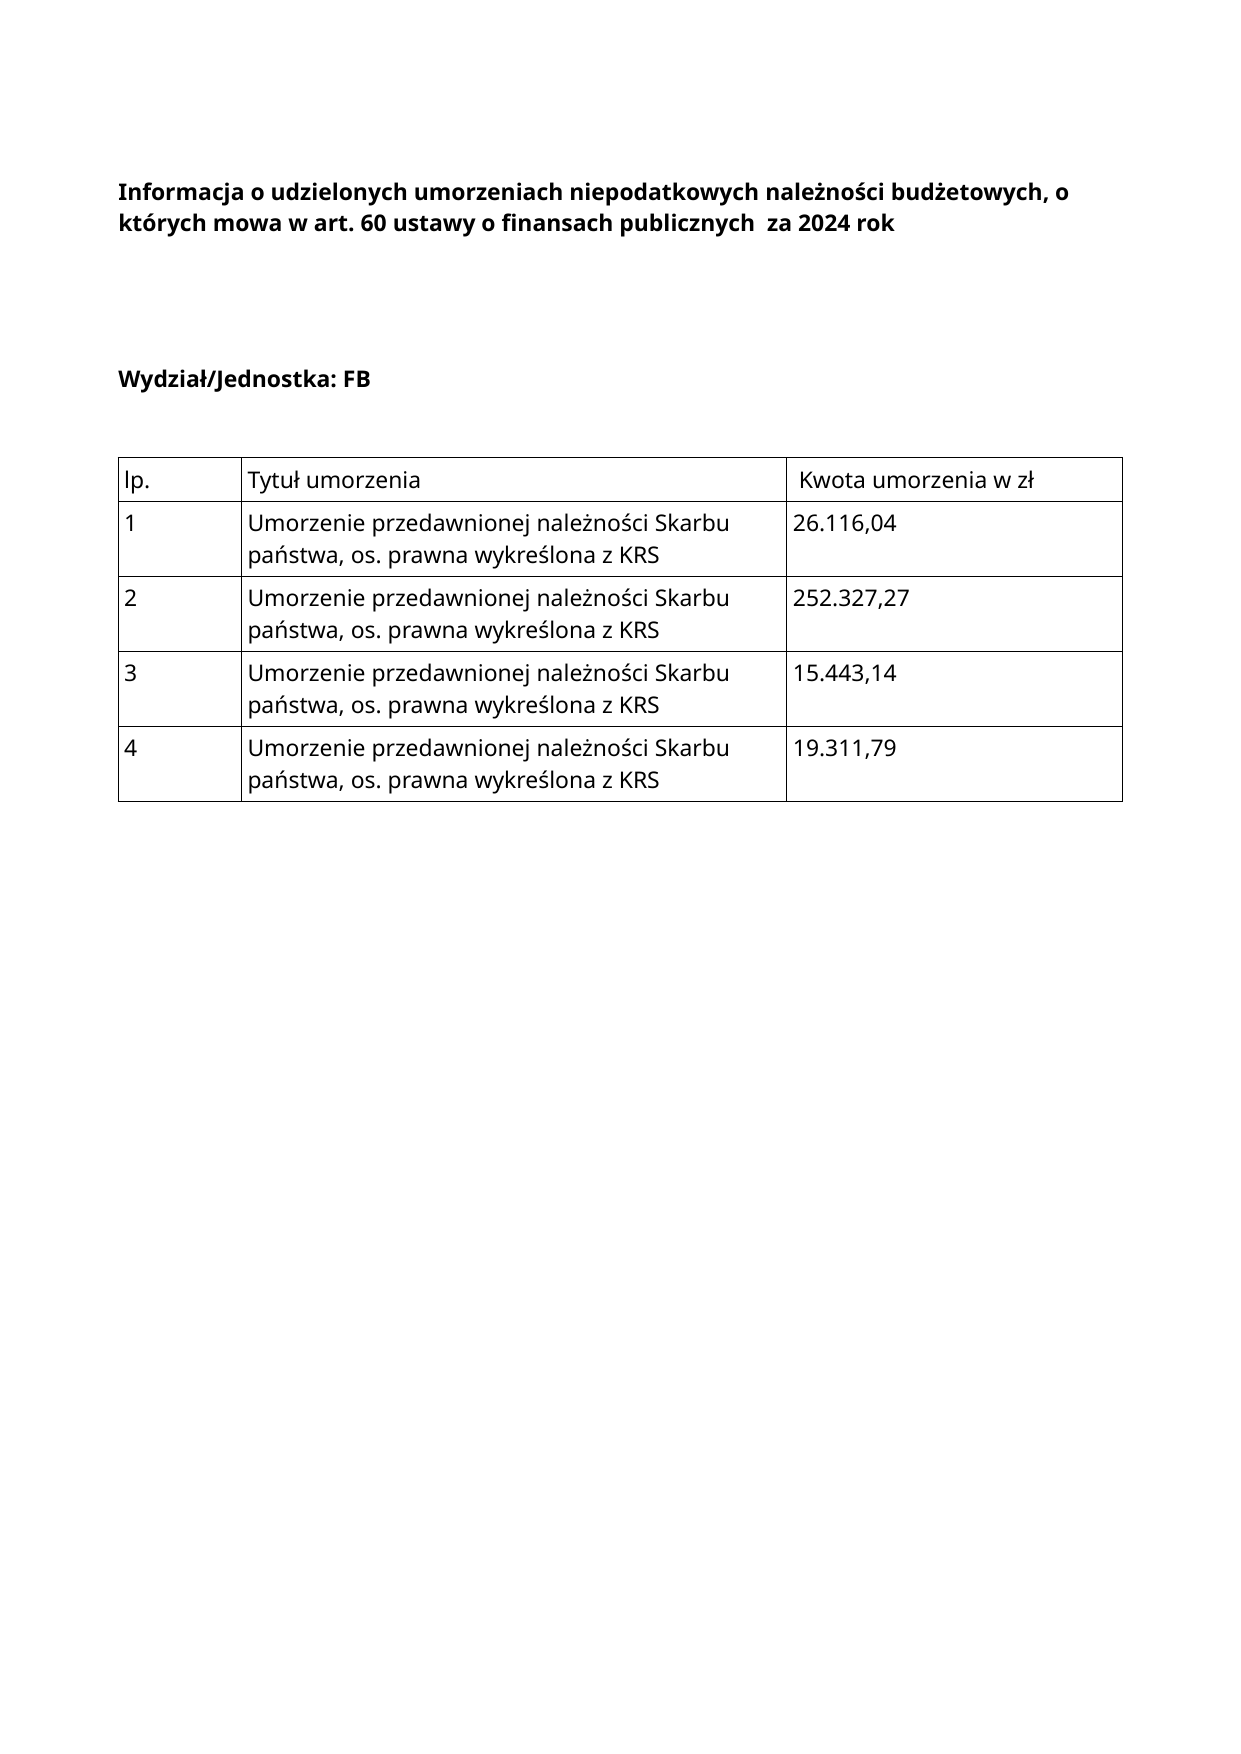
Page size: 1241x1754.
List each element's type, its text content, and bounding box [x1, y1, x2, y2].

text Informacja o udzielonych umorzeniach niepodatkowych należności budżetowych, o których mowa w art. 60 ustawy o finansach publicznych za 2024 rok [118, 176, 1122, 238]
table_cell 4 [119, 727, 241, 801]
table_cell 1 [119, 502, 241, 576]
table_cell Umorzenie przedawnionej należności Skarbu państwa, os. prawna wykreślona z KRS [242, 652, 786, 726]
table_header Tytuł umorzenia [242, 458, 786, 501]
text Wydział/Jednostka: FB [118, 363, 1122, 394]
table_cell 3 [119, 652, 241, 726]
table_cell 19.311,79 [787, 727, 1122, 801]
table_header Kwota umorzenia w zł [787, 458, 1122, 501]
table_header lp. [119, 458, 241, 501]
table_cell 252.327,27 [787, 577, 1122, 651]
table_cell 26.116,04 [787, 502, 1122, 576]
table_cell Umorzenie przedawnionej należności Skarbu państwa, os. prawna wykreślona z KRS [242, 502, 786, 576]
table_cell Umorzenie przedawnionej należności Skarbu państwa, os. prawna wykreślona z KRS [242, 577, 786, 651]
table_cell 15.443,14 [787, 652, 1122, 726]
table_cell Umorzenie przedawnionej należności Skarbu państwa, os. prawna wykreślona z KRS [242, 727, 786, 801]
table_cell 2 [119, 577, 241, 651]
